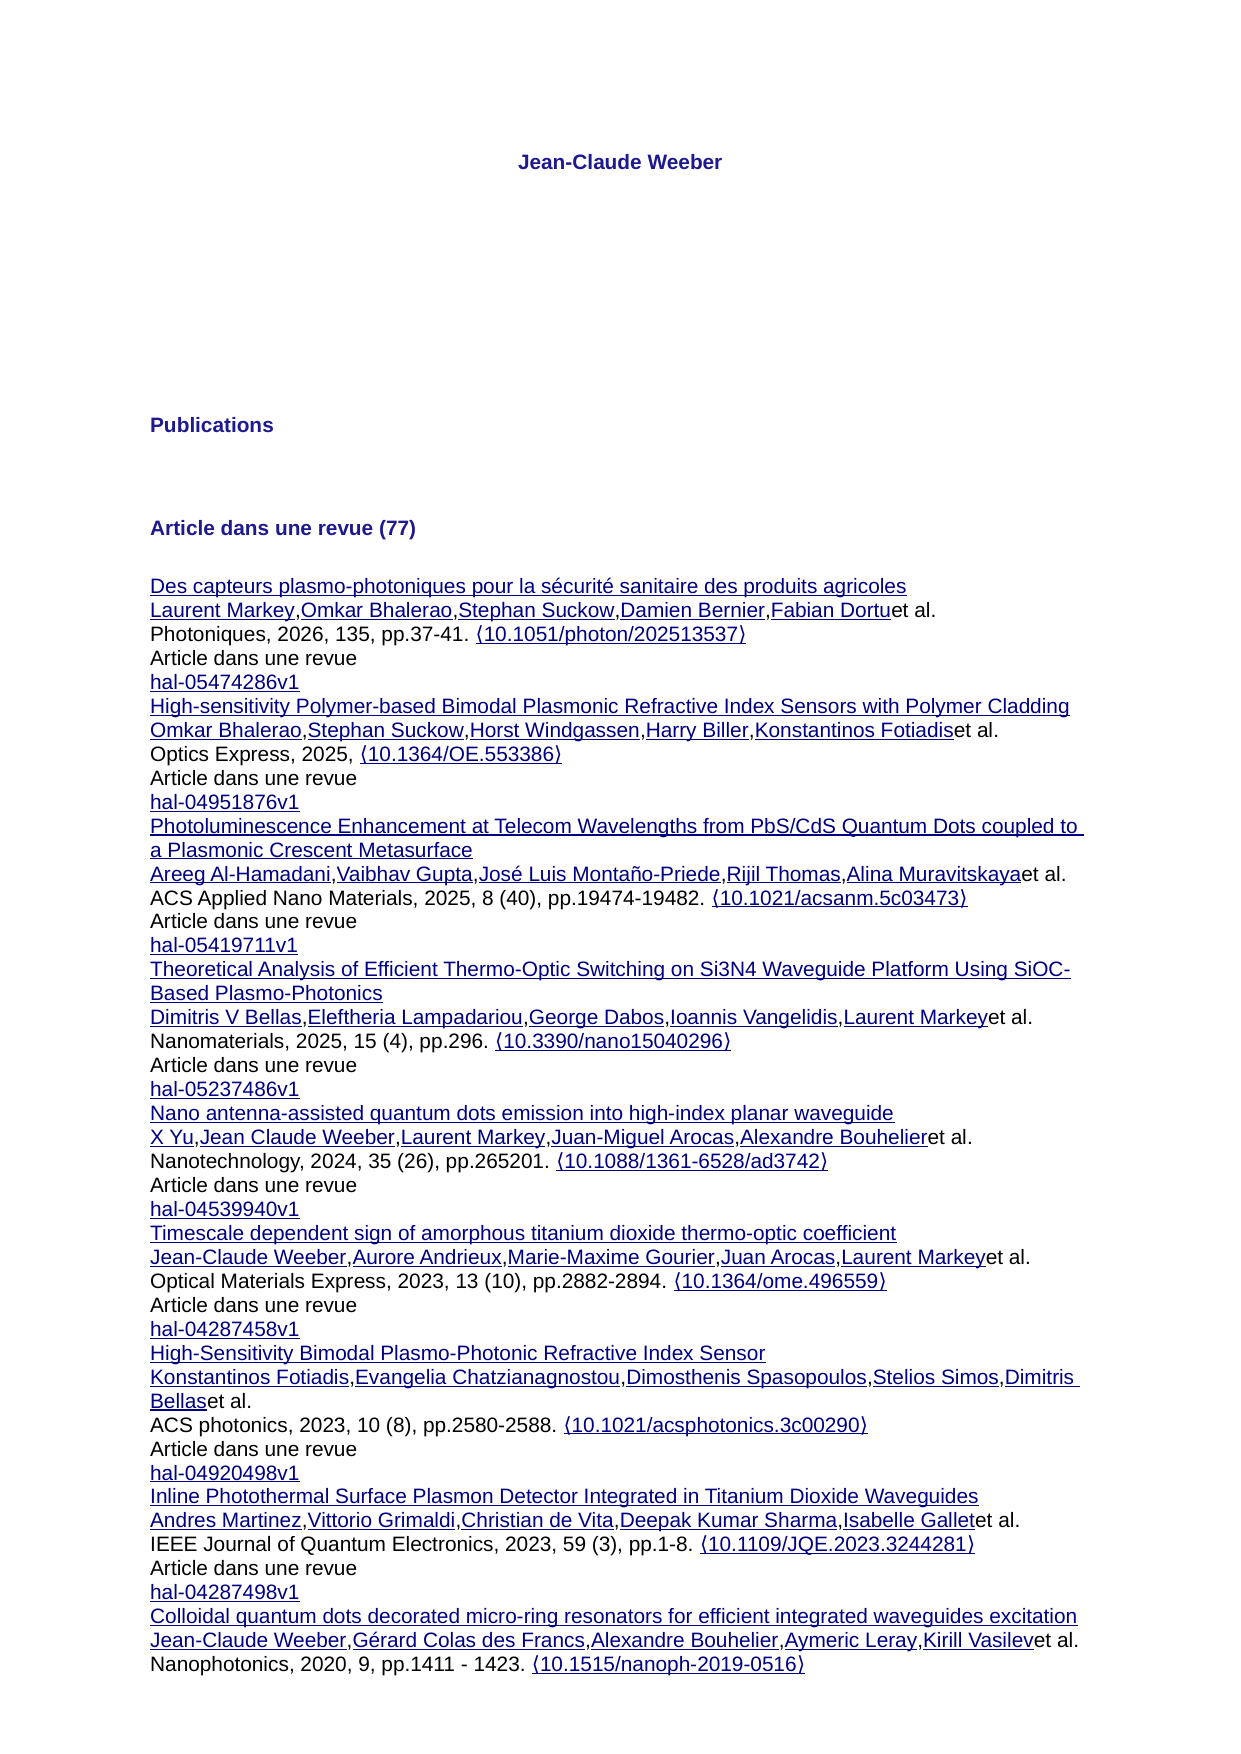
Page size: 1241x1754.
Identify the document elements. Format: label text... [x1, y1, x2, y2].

table_cell High-sensitivity Polymer-based Bimodal Plasmonic Refractive Index Sensors with Polymer Cladding Omkar Bhalerao,Stephan Suckow,Horst Windgassen,Harry Biller,Konstantinos Fotiadiset al. Optics Express, 2025, ⟨10.1364/OE.553386⟩ Article dans une revue hal-04951876v1 [150, 694, 1090, 813]
subtitle Jean-Claude Weeber [150, 150, 1090, 174]
table_cell Nano antenna-assisted quantum dots emission into high-index planar waveguide X Yu,Jean Claude Weeber,Laurent Markey,Juan-Miguel Arocas,Alexandre Bouhelieret al. Nanotechnology, 2024, 35 (26), pp.265201. ⟨10.1088/1361-6528/ad3742⟩ Article dans une revue hal-04539940v1 [150, 1101, 1090, 1221]
table_cell Theoretical Analysis of Efficient Thermo-Optic Switching on Si3N4 Waveguide Platform Using SiOC-Based Plasmo-Photonics Dimitris V Bellas,Eleftheria Lampadariou,George Dabos,Ioannis Vangelidis,Laurent Markeyet al. Nanomaterials, 2025, 15 (4), pp.296. ⟨10.3390/nano15040296⟩ Article dans une revue hal-05237486v1 [150, 957, 1090, 1101]
table_cell High-Sensitivity Bimodal Plasmo-Photonic Refractive Index Sensor Konstantinos Fotiadis,Evangelia Chatzianagnostou,Dimosthenis Spasopoulos,Stelios Simos,Dimitris Bellaset al. ACS photonics, 2023, 10 (8), pp.2580-2588. ⟨10.1021/acsphotonics.3c00290⟩ Article dans une revue hal-04920498v1 [150, 1341, 1090, 1484]
table_cell Inline Photothermal Surface Plasmon Detector Integrated in Titanium Dioxide Waveguides Andres Martinez,Vittorio Grimaldi,Christian de Vita,Deepak Kumar Sharma,Isabelle Galletet al. IEEE Journal of Quantum Electronics, 2023, 59 (3), pp.1-8. ⟨10.1109/JQE.2023.3244281⟩ Article dans une revue hal-04287498v1 [150, 1484, 1090, 1604]
table_cell Photoluminescence Enhancement at Telecom Wavelengths from PbS/CdS Quantum Dots coupled to a Plasmonic Crescent Metasurface Areeg Al-Hamadani,Vaibhav Gupta,José Luis Montaño-Priede,Rijil Thomas,Alina Muravitskayaet al. ACS Applied Nano Materials, 2025, 8 (40), pp.19474-19482. ⟨10.1021/acsanm.5c03473⟩ Article dans une revue hal-05419711v1 [150, 814, 1090, 957]
table_header Des capteurs plasmo-photoniques pour la sécurité sanitaire des produits agricoles Laurent Markey,Omkar Bhalerao,Stephan Suckow,Damien Bernier,Fabian Dortuet al. Photoniques, 2026, 135, pp.37-41. ⟨10.1051/photon/202513537⟩ Article dans une revue hal-05474286v1 [150, 574, 1090, 694]
table_cell Timescale dependent sign of amorphous titanium dioxide thermo-optic coefficient Jean-Claude Weeber,Aurore Andrieux,Marie-Maxime Gourier,Juan Arocas,Laurent Markeyet al. Optical Materials Express, 2023, 13 (10), pp.2882-2894. ⟨10.1364/ome.496559⟩ Article dans une revue hal-04287458v1 [150, 1221, 1090, 1341]
subtitle Publications [150, 412, 1090, 436]
subtitle Article dans une revue (77) [150, 516, 1090, 539]
table_cell Colloidal quantum dots decorated micro-ring resonators for efficient integrated waveguides excitation Jean-Claude Weeber,Gérard Colas des Francs,Alexandre Bouhelier,Aymeric Leray,Kirill Vasilevet al. Nanophotonics, 2020, 9, pp.1411 - 1423. ⟨10.1515/nanoph-2019-0516⟩ [150, 1604, 1090, 1676]
